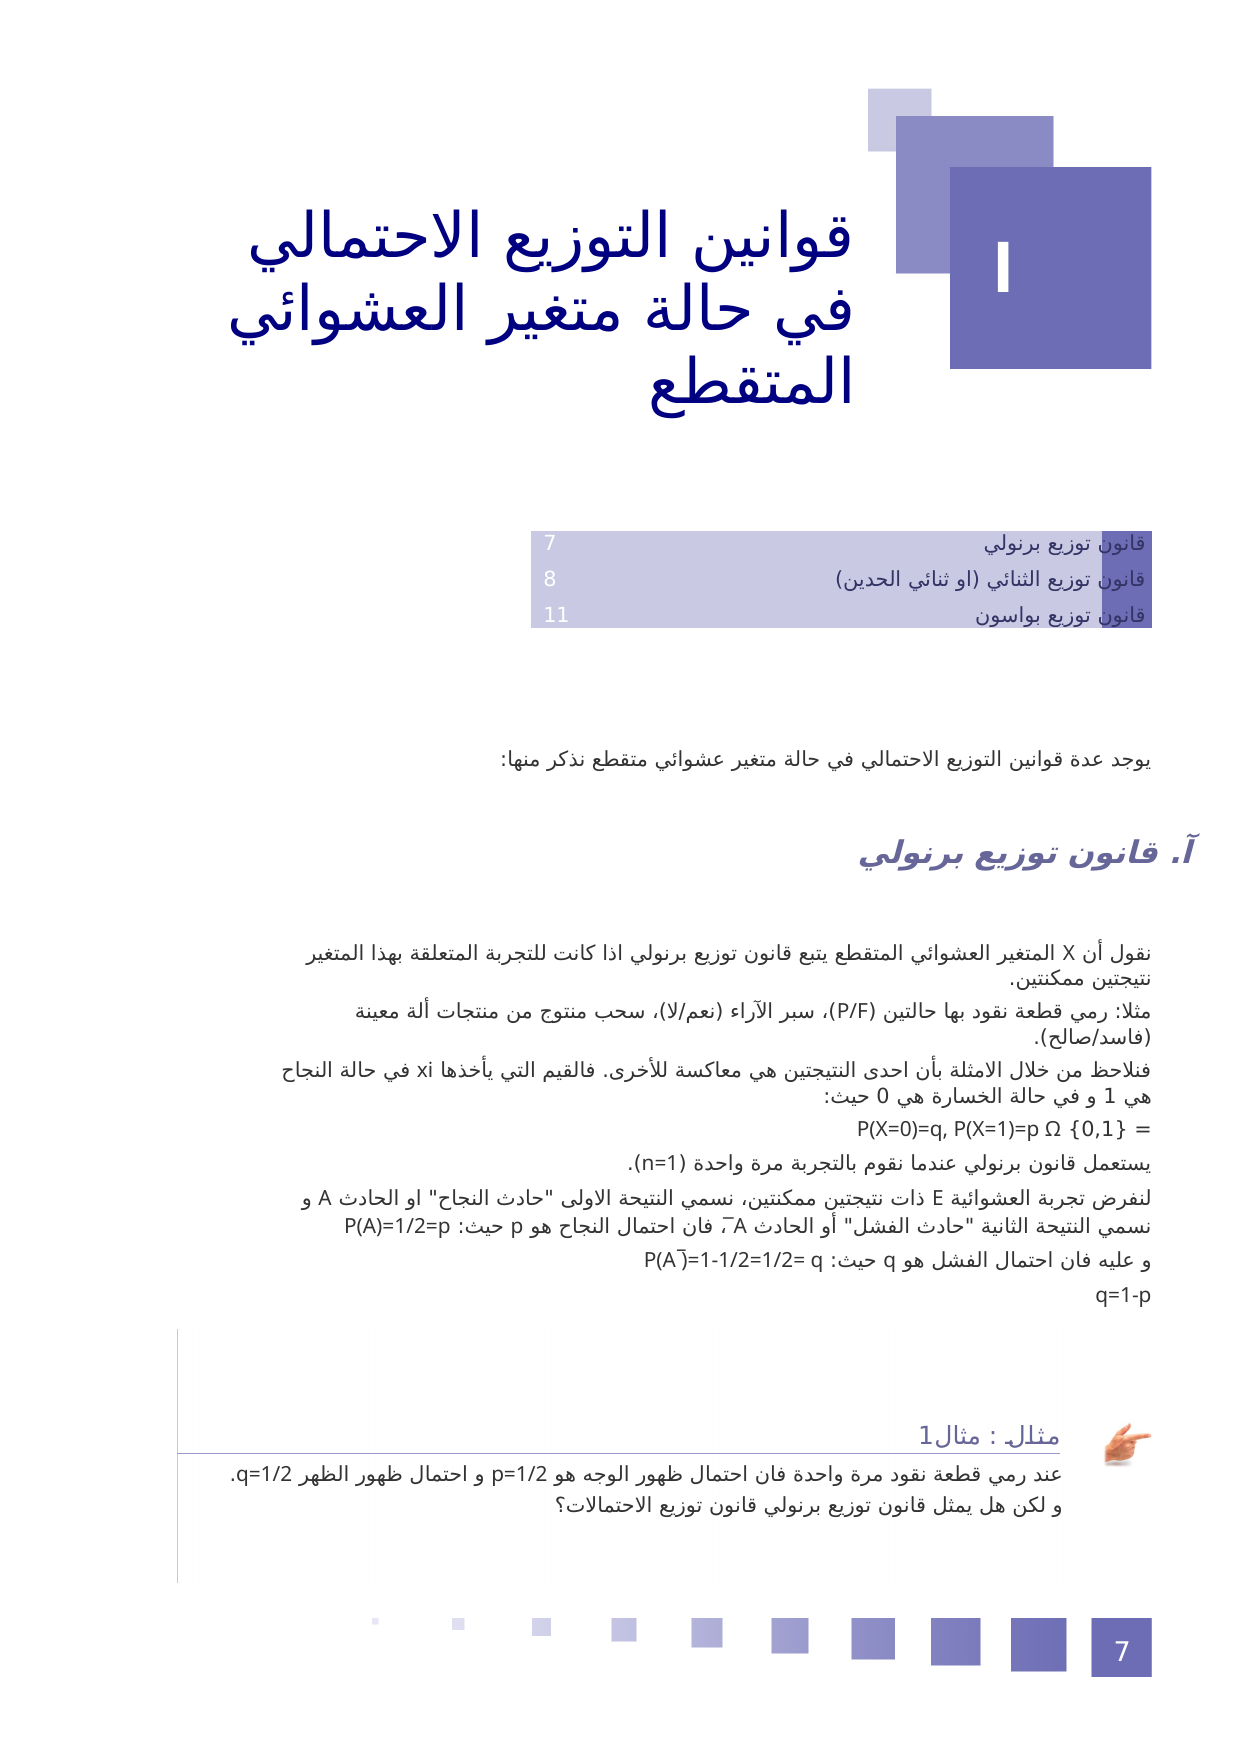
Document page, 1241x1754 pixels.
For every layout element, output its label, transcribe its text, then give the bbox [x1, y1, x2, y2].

text و عليه فان احتمال الفشل هو q حيث: P(A ̅)=1-1/2=1/2= q [266, 1246, 1152, 1274]
picture [177, 1329, 1152, 1583]
picture [351, 771, 1152, 835]
title I-قوانين التوزيع الاحتمالي في حالة متغير العشوائي المتقطع [213, 199, 856, 418]
title قانون توزيع الثنائي (او ثنائي الحدين) 8 [543, 567, 1146, 592]
text نقول أن X المتغير العشوائي المتقطع يتبع قانون توزيع برنولي اذا كانت للتجربة المتعلقة بهذا المتغير نتيجتين ممكنتين. [266, 938, 1152, 991]
text عند رمي قطعة نقود مرة واحدة فان احتمال ظهور الوجه هو p=1/2 و احتمال ظهور الظهر q=1/2. [177, 1459, 1063, 1487]
title مثال : مثال1 [177, 1418, 1060, 1453]
text لنفرض تجربة العشوائية E ذات نتيجتين ممكنتين، نسمي النتيحة الاولى "حادث النجاح" او الحادث A و نسمي النتيحة الثانية "حادث الفشل" أو الحادث A ̅، فان احتمال النجاح هو p حيث: P(A)=1/2=p [266, 1183, 1152, 1239]
title قانون توزيع برنولي 7 [543, 531, 1146, 556]
picture [351, 88, 1152, 747]
text يستعمل قانون برنولي عندما نقوم بالتجربة مرة واحدة (n=1). [266, 1148, 1152, 1177]
text فنلاحظ من خلال الامثلة بأن احدى النتيجتين هي معاكسة للأخرى. فالقيم التي يأخذها xi في حالة النجاح هي 1 و في حالة الخسارة هي 0 حيث: [266, 1055, 1152, 1108]
title قانون توزيع بواسون 11 [543, 603, 1146, 628]
picture [351, 871, 1152, 889]
text يوجد عدة قوانين التوزيع الاحتمالي في حالة متغير عشوائي متقطع نذكر منها: [266, 747, 1152, 771]
text = {0,1} P(X=0)=q, P(X=1)=p Ω [266, 1114, 1152, 1142]
text I [903, 227, 1104, 308]
text و لكن هل يمثل قانون توزيع برنولي قانون توزيع الاحتمالات؟ [177, 1493, 1063, 1518]
text q=1-p [266, 1280, 1152, 1308]
picture [177, 1618, 1152, 1677]
title قانون توزيع برنولي [266, 835, 1211, 871]
text مثلا: رمي قطعة نقود بها حالتين (P/F)، سبر الآراء (نعم/لا)، سحب منتوج من منتجات ألة معينة (فاسد/صالح). [266, 997, 1152, 1049]
